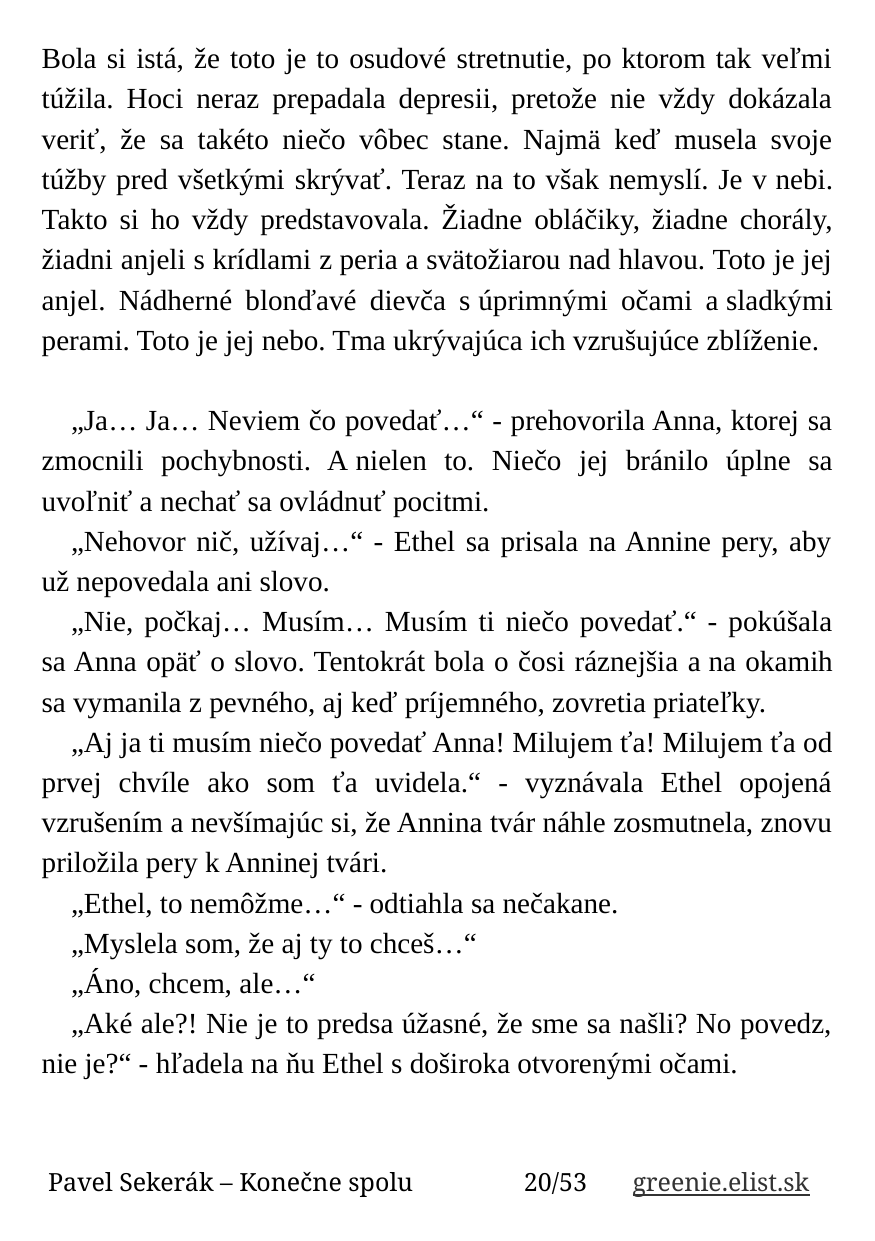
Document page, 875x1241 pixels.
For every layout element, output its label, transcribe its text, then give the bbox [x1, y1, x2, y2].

text „Ja… Ja… Neviem čo povedať…“ - prehovorila Anna, ktorej sa zmocnili pochybnosti. A nielen to. Niečo jej bránilo úplne sa uvoľniť a nechať sa ovládnuť pocitmi. [41, 403, 833, 517]
text „Nie, počkaj… Musím… Musím ti niečo povedať.“ - pokúšala sa Anna opäť o slovo. Tentokrát bola o čosi ráznejšia a na okamih sa vymanila z pevného, aj keď príjemného, zovretia priateľky. [41, 604, 833, 718]
text „Nehovor nič, užívaj…“ - Ethel sa prisala na Annine pery, aby už nepovedala ani slovo. [41, 524, 833, 598]
text Bola si istá, že toto je to osudové stretnutie, po ktorom tak veľmi túžila. Hoci neraz prepadala depresii, pretože nie vždy dokázala veriť, že sa takéto niečo vôbec stane. Najmä keď musela svoje túžby pred všetkými skrývať. Teraz na to však nemyslí. Je v nebi. Takto si ho vždy predstavovala. Žiadne obláčiky, žiadne chorály, žiadni anjeli s krídlami z peria a svätožiarou nad hlavou. Toto je jej anjel. Nádherné blonďavé dievča s úprimnými očami a sladkými perami. Toto je jej nebo. Tma ukrývajúca ich vzrušujúce zblíženie. [41, 41, 833, 356]
text „Ethel, to nemôžme…“ - odtiahla sa nečakane. [41, 886, 833, 919]
text „Aj ja ti musím niečo povedať Anna! Milujem ťa! Milujem ťa od prvej chvíle ako som ťa uvidela.“ - vyznávala Ethel opojená vzrušením a nevšímajúc si, že Annina tvár náhle zosmutnela, znovu priložila pery k Anninej tvári. [41, 725, 833, 879]
text „Áno, chcem, ale…“ [41, 966, 833, 1000]
text „Aké ale?! Nie je to predsa úžasné, že sme sa našli? No povedz, nie je?“ - hľadela na ňu Ethel s doširoka otvorenými očami. [41, 1006, 833, 1080]
text „Myslela som, že aj ty to chceš…“ [41, 926, 833, 959]
